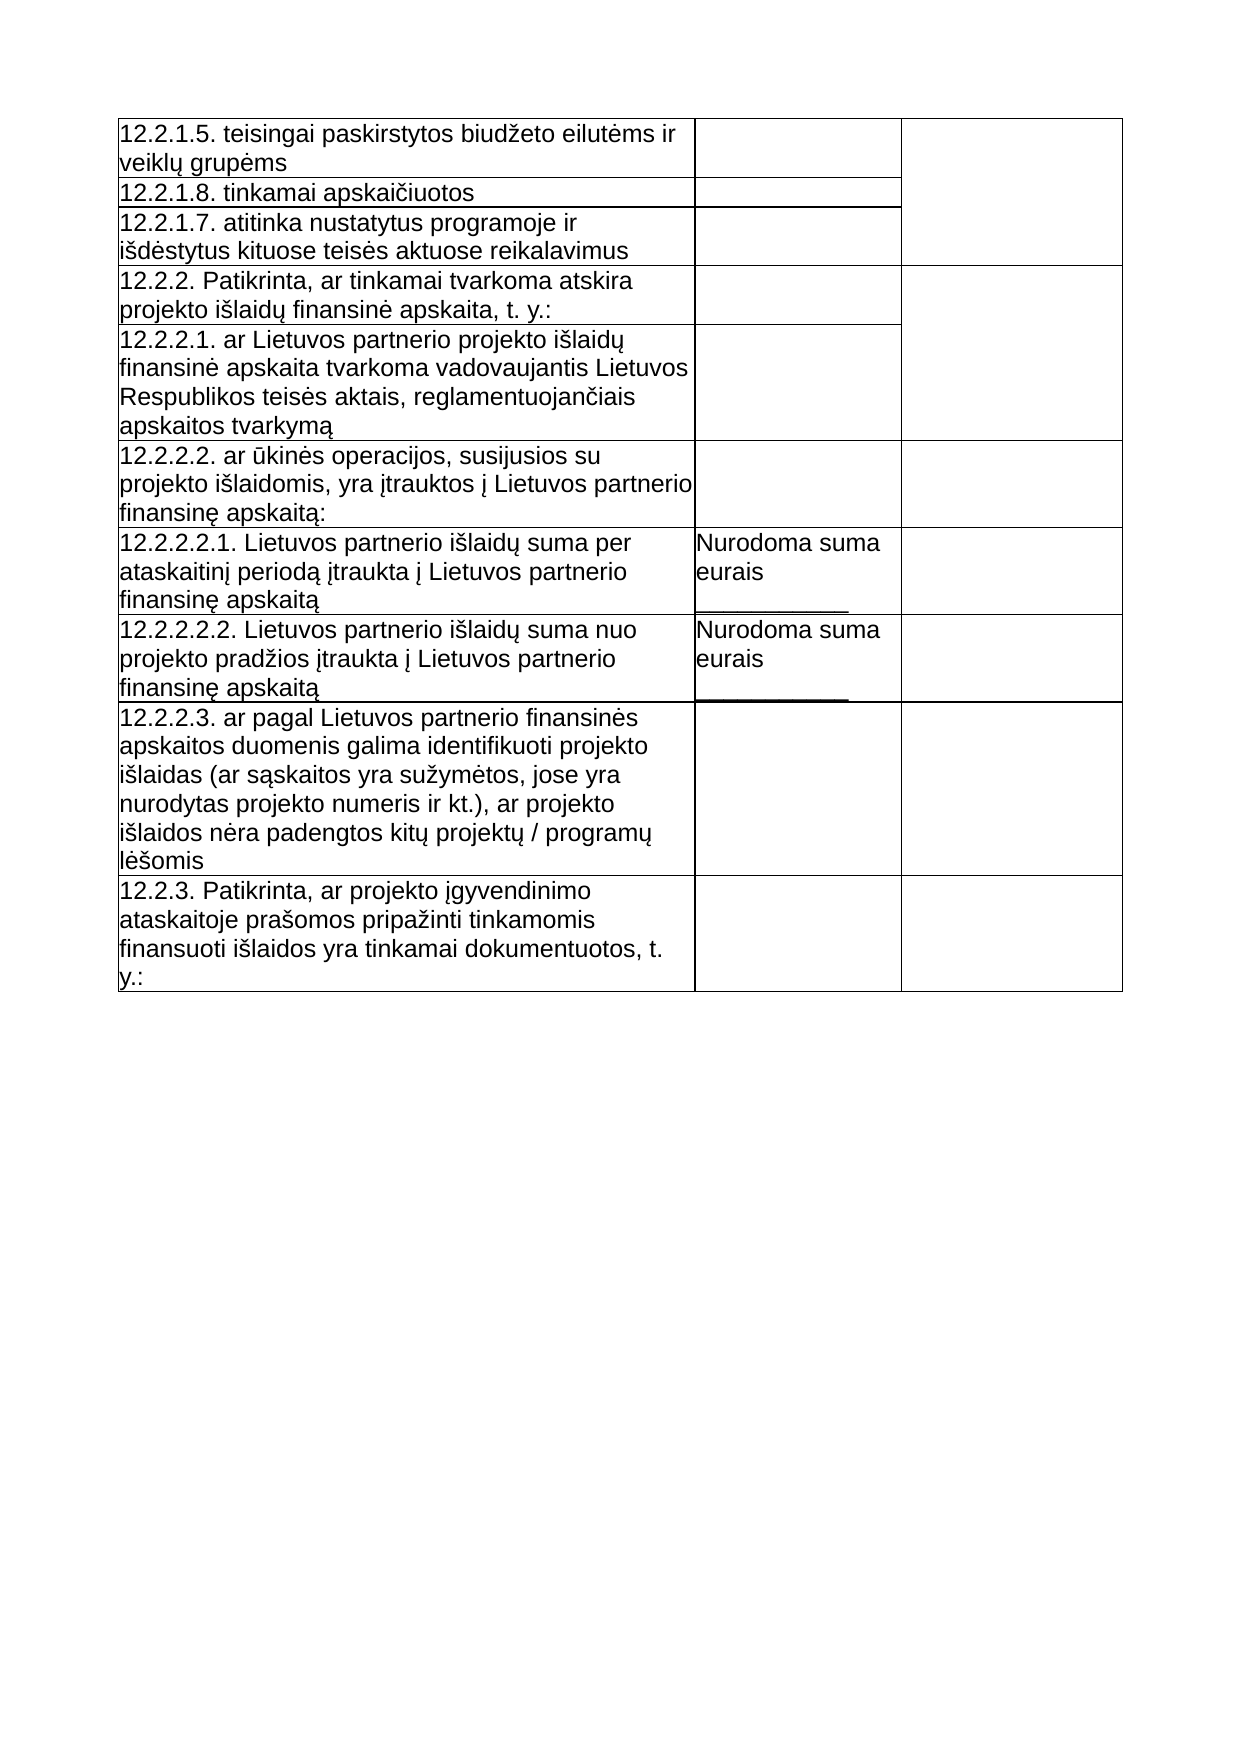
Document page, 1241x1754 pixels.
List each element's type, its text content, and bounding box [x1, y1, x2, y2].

table_cell 12.2.2.2.1. Lietuvos partnerio išlaidų suma per ataskaitinį periodą įtraukta į Lietuvos partnerio finansinę apskaitą [119, 528, 694, 614]
table_cell [696, 208, 901, 265]
table_cell [696, 703, 901, 875]
table_cell [696, 876, 901, 991]
table_cell 12.2.1.8. tinkamai apskaičiuotos [119, 178, 694, 206]
table_cell 12.2.2.2. ar ūkinės operacijos, susijusios su projekto išlaidomis, yra įtrauktos į Lietuvos partnerio finansinę apskaitą: [119, 441, 694, 527]
table_cell [902, 615, 1122, 701]
table_cell [696, 178, 901, 206]
table_cell [902, 528, 1122, 614]
table_cell [902, 703, 1122, 875]
table_cell [696, 266, 901, 323]
table_cell [696, 325, 901, 439]
table_cell 12.2.2. Patikrinta, ar tinkamai tvarkoma atskira projekto išlaidų finansinė apskaita, t. y.: [119, 266, 694, 323]
table_cell 12.2.2.3. ar pagal Lietuvos partnerio finansinės apskaitos duomenis galima identifikuoti projekto išlaidas (ar sąskaitos yra sužymėtos, jose yra nurodytas projekto numeris ir kt.), ar projekto išlaidos nėra padengtos kitų projektų / programų lėšomis [119, 703, 694, 875]
table_cell 12.2.2.2.2. Lietuvos partnerio išlaidų suma nuo projekto pradžios įtraukta į Lietuvos partnerio finansinę apskaitą [119, 615, 694, 701]
table_cell [696, 119, 901, 177]
table_cell [696, 441, 901, 527]
table_cell 12.2.1.7. atitinka nustatytus programoje ir išdėstytus kituose teisės aktuose reikalavimus [119, 208, 694, 265]
table_cell Nurodoma suma eurais ___________ [696, 615, 901, 701]
table_cell 12.2.2.1. ar Lietuvos partnerio projekto išlaidų finansinė apskaita tvarkoma vadovaujantis Lietuvos Respublikos teisės aktais, reglamentuojančiais apskaitos tvarkymą [119, 325, 694, 439]
table_cell 12.2.1.5. teisingai paskirstytos biudžeto eilutėms ir veiklų grupėms [119, 119, 694, 177]
table_cell Nurodoma suma eurais ___________ [696, 528, 901, 614]
table_cell [902, 266, 1122, 439]
table_cell 12.2.3. Patikrinta, ar projekto įgyvendinimo ataskaitoje prašomos pripažinti tinkamomis finansuoti išlaidos yra tinkamai dokumentuotos, t. y.: [119, 876, 694, 991]
table_cell [902, 441, 1122, 527]
table_cell [902, 876, 1122, 991]
